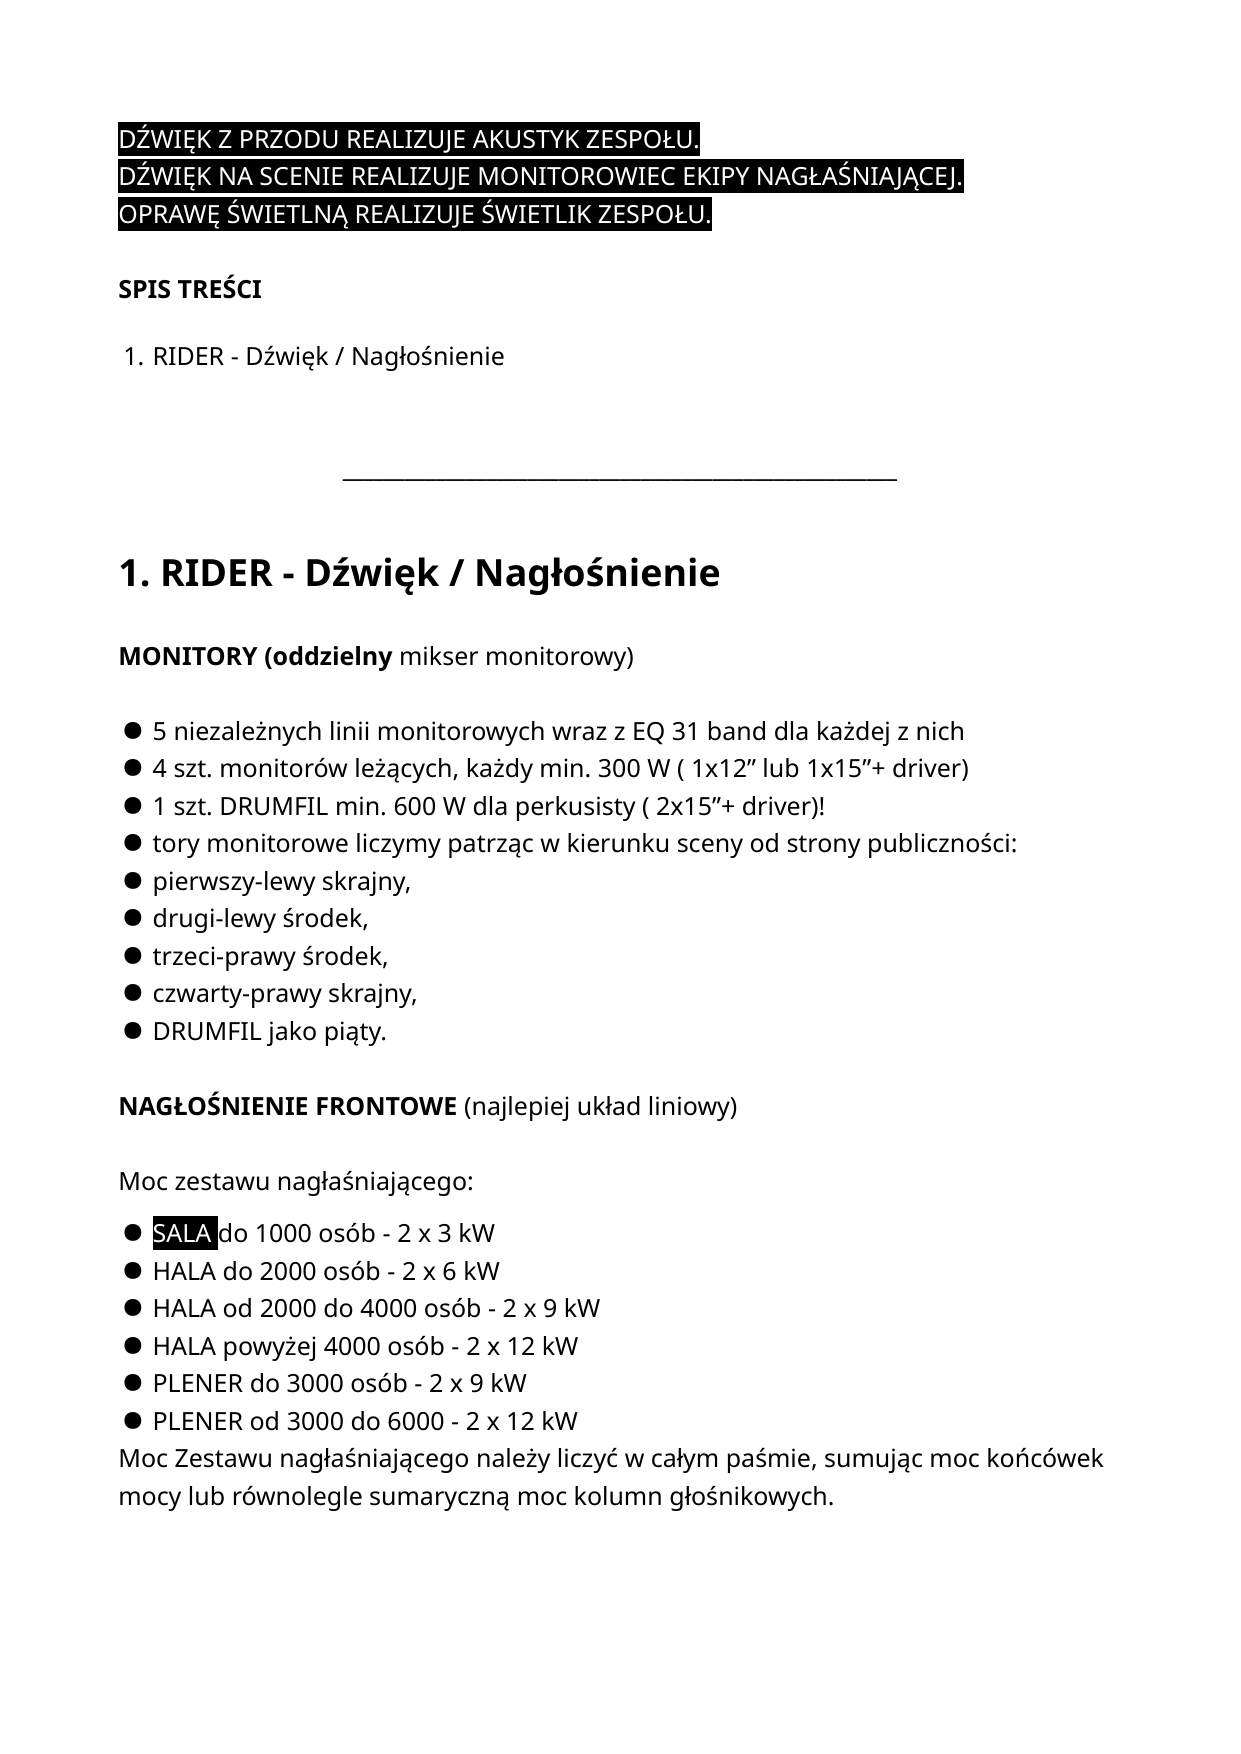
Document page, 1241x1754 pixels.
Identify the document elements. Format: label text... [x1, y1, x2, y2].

list HALA od 2000 do 4000 osób - 2 x 9 kW [152, 1287, 1122, 1325]
text 1. RIDER - Dźwięk / Nagłośnienie [118, 485, 1122, 598]
list pierwszy-lewy skrajny, [152, 860, 1122, 898]
text NAGŁOŚNIENIE FRONTOWE (najlepiej układ liniowy) [118, 1085, 1122, 1123]
list HALA powyżej 4000 osób - 2 x 12 kW [152, 1325, 1122, 1362]
text DŹWIĘK NA SCENIE REALIZUJE MONITOROWIEC EKIPY NAGŁAŚNIAJĄCEJ. [118, 156, 1122, 193]
list 5 niezależnych linii monitorowych wraz z EQ 31 band dla każdej z nich [152, 710, 1122, 748]
list PLENER od 3000 do 6000 - 2 x 12 kW [152, 1400, 1122, 1437]
list czwarty-prawy skrajny, [152, 973, 1122, 1010]
text SPIS TREŚCI [118, 268, 1122, 306]
list trzeci-prawy środek, [152, 935, 1122, 973]
list 4 szt. monitorów leżących, każdy min. 300 W ( 1x12” lub 1x15”+ driver) [152, 748, 1122, 785]
text MONITORY (oddzielny mikser monitorowy) [118, 635, 1122, 673]
text ______________________________________________________ [118, 448, 1122, 485]
list HALA do 2000 osób - 2 x 6 kW [152, 1250, 1122, 1287]
list drugi-lewy środek, [152, 898, 1122, 935]
text Moc zestawu nagłaśniającego: [118, 1160, 1122, 1198]
list RIDER - Dźwięk / Nagłośnienie [152, 335, 1122, 373]
text Moc Zestawu nagłaśniającego należy liczyć w całym paśmie, sumując moc końcówek mocy lub równolegle sumaryczną moc kolumn głośnikowych. [118, 1437, 1122, 1512]
list PLENER do 3000 osób - 2 x 9 kW [152, 1362, 1122, 1400]
list SALA do 1000 osób - 2 x 3 kW [152, 1212, 1122, 1250]
text OPRAWĘ ŚWIETLNĄ REALIZUJE ŚWIETLIK ZESPOŁU. [118, 193, 1122, 231]
list tory monitorowe liczymy patrząc w kierunku sceny od strony publiczności: [152, 823, 1122, 860]
list 1 szt. DRUMFIL min. 600 W dla perkusisty ( 2x15”+ driver)! [152, 785, 1122, 823]
text DŹWIĘK Z PRZODU REALIZUJE AKUSTYK ZESPOŁU. [118, 118, 1122, 156]
list DRUMFIL jako piąty. [152, 1010, 1122, 1048]
